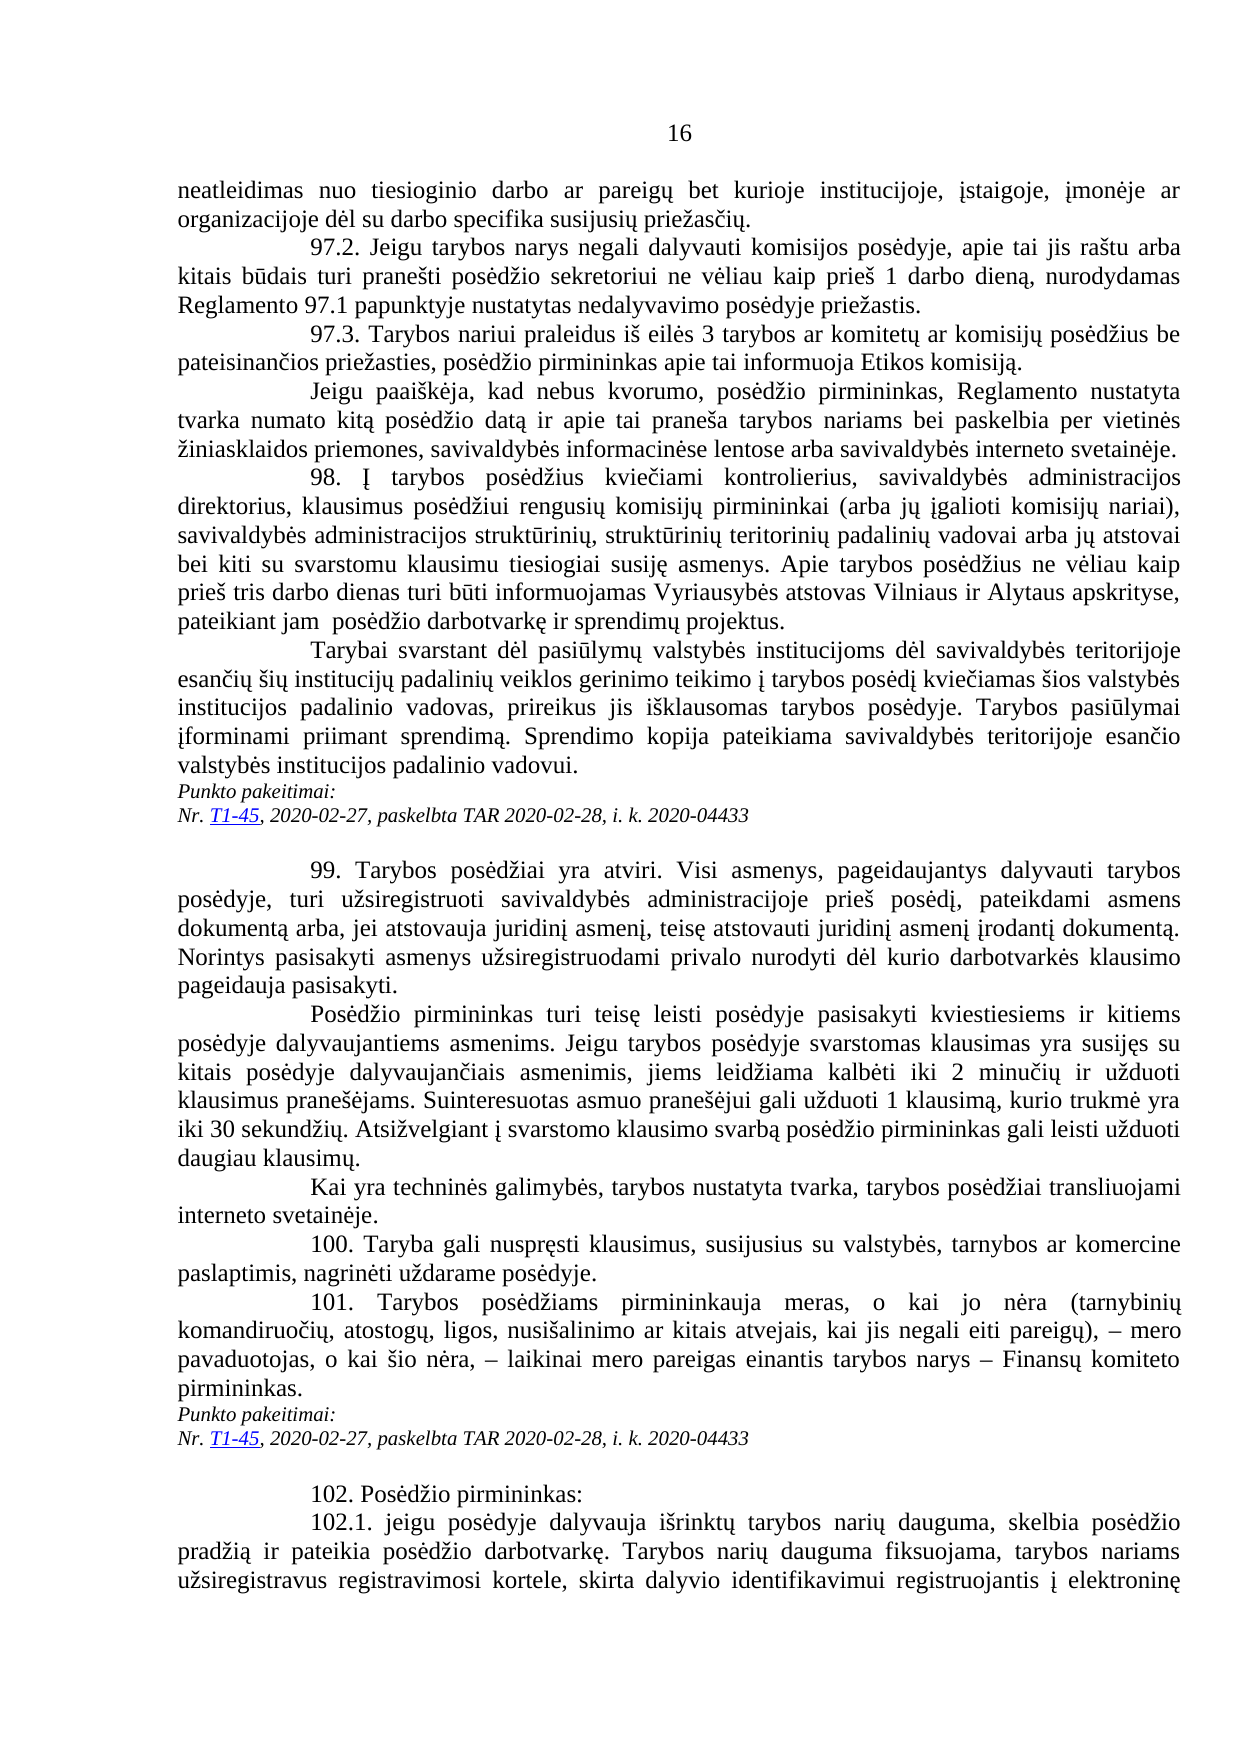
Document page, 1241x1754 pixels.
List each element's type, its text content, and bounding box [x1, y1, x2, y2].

text 97.2. Jeigu tarybos narys negali dalyvauti komisijos posėdyje, apie tai jis raštu arba kitais būdais turi pranešti posėdžio sekretoriui ne vėliau kaip prieš 1 darbo dieną, nurodydamas Reglamento 97.1 papunktyje nustatytas nedalyvavimo posėdyje priežastis. [177, 232, 1181, 319]
text 100. Taryba gali nuspręsti klausimus, susijusius su valstybės, tarnybos ar komercine paslaptimis, nagrinėti uždarame posėdyje. [177, 1229, 1181, 1287]
text 97.3. Tarybos nariui praleidus iš eilės 3 tarybos ar komitetų ar komisijų posėdžius be pateisinančios priežasties, posėdžio pirmininkas apie tai informuoja Etikos komisiją. [177, 319, 1181, 376]
text 102.1. jeigu posėdyje dalyvauja išrinktų tarybos narių dauguma, skelbia posėdžio pradžią ir pateikia posėdžio darbotvarkę. Tarybos narių dauguma fiksuojama, tarybos nariams užsiregistravus registravimosi kortele, skirta dalyvio identifikavimui registruojantis į elektroninę [177, 1507, 1181, 1594]
text Kai yra techninės galimybės, tarybos nustatyta tvarka, tarybos posėdžiai transliuojami interneto svetainėje. [177, 1172, 1181, 1229]
text Punkto pakeitimai: [177, 1402, 1181, 1426]
text Posėdžio pirmininkas turi teisę leisti posėdyje pasisakyti kviestiesiems ir kitiems posėdyje dalyvaujantiems asmenims. Jeigu tarybos posėdyje svarstomas klausimas yra susijęs su kitais posėdyje dalyvaujančiais asmenimis, jiems leidžiama kalbėti iki 2 minučių ir užduoti klausimus pranešėjams. Suinteresuotas asmuo pranešėjui gali užduoti 1 klausimą, kurio trukmė yra iki 30 sekundžių. Atsižvelgiant į svarstomo klausimo svarbą posėdžio pirmininkas gali leisti užduoti daugiau klausimų. [177, 999, 1181, 1172]
text 98. Į tarybos posėdžius kviečiami kontrolierius, savivaldybės administracijos direktorius, klausimus posėdžiui rengusių komisijų pirmininkai (arba jų įgalioti komisijų nariai), savivaldybės administracijos struktūrinių, struktūrinių teritorinių padalinių vadovai arba jų atstovai bei kiti su svarstomu klausimu tiesiogiai susiję asmenys. Apie tarybos posėdžius ne vėliau kaip prieš tris darbo dienas turi būti informuojamas Vyriausybės atstovas Vilniaus ir Alytaus apskrityse, pateikiant jam posėdžio darbotvarkę ir sprendimų projektus. [177, 462, 1181, 635]
text 99. Tarybos posėdžiai yra atviri. Visi asmenys, pageidaujantys dalyvauti tarybos posėdyje, turi užsiregistruoti savivaldybės administracijoje prieš posėdį, pateikdami asmens dokumentą arba, jei atstovauja juridinį asmenį, teisę atstovauti juridinį asmenį įrodantį dokumentą. Norintys pasisakyti asmenys užsiregistruodami privalo nurodyti dėl kurio darbotvarkės klausimo pageidauja pasisakyti. [177, 856, 1181, 999]
text Tarybai svarstant dėl pasiūlymų valstybės institucijoms dėl savivaldybės teritorijoje esančių šių institucijų padalinių veiklos gerinimo teikimo į tarybos posėdį kviečiamas šios valstybės institucijos padalinio vadovas, prireikus jis išklausomas tarybos posėdyje. Tarybos pasiūlymai įforminami priimant sprendimą. Sprendimo kopija pateikiama savivaldybės teritorijoje esančio valstybės institucijos padalinio vadovui. [177, 635, 1181, 779]
text Jeigu paaiškėja, kad nebus kvorumo, posėdžio pirmininkas, Reglamento nustatyta tvarka numato kitą posėdžio datą ir apie tai praneša tarybos nariams bei paskelbia per vietinės žiniasklaidos priemones, savivaldybės informacinėse lentose arba savivaldybės interneto svetainėje. [177, 376, 1181, 462]
text Nr. T1-45, 2020-02-27, paskelbta TAR 2020-02-28, i. k. 2020-04433 [177, 803, 1181, 827]
text Punkto pakeitimai: [177, 779, 1181, 803]
text Nr. T1-45, 2020-02-27, paskelbta TAR 2020-02-28, i. k. 2020-04433 [177, 1426, 1181, 1450]
text 101. Tarybos posėdžiams pirmininkauja meras, o kai jo nėra (tarnybinių komandiruočių, atostogų, ligos, nusišalinimo ar kitais atvejais, kai jis negali eiti pareigų), – mero pavaduotojas, o kai šio nėra, – laikinai mero pareigas einantis tarybos narys – Finansų komiteto pirmininkas. [177, 1287, 1181, 1402]
text 102. Posėdžio pirmininkas: [177, 1479, 1181, 1507]
text neatleidimas nuo tiesioginio darbo ar pareigų bet kurioje institucijoje, įstaigoje, įmonėje ar organizacijoje dėl su darbo specifika susijusių priežasčių. [177, 175, 1181, 232]
